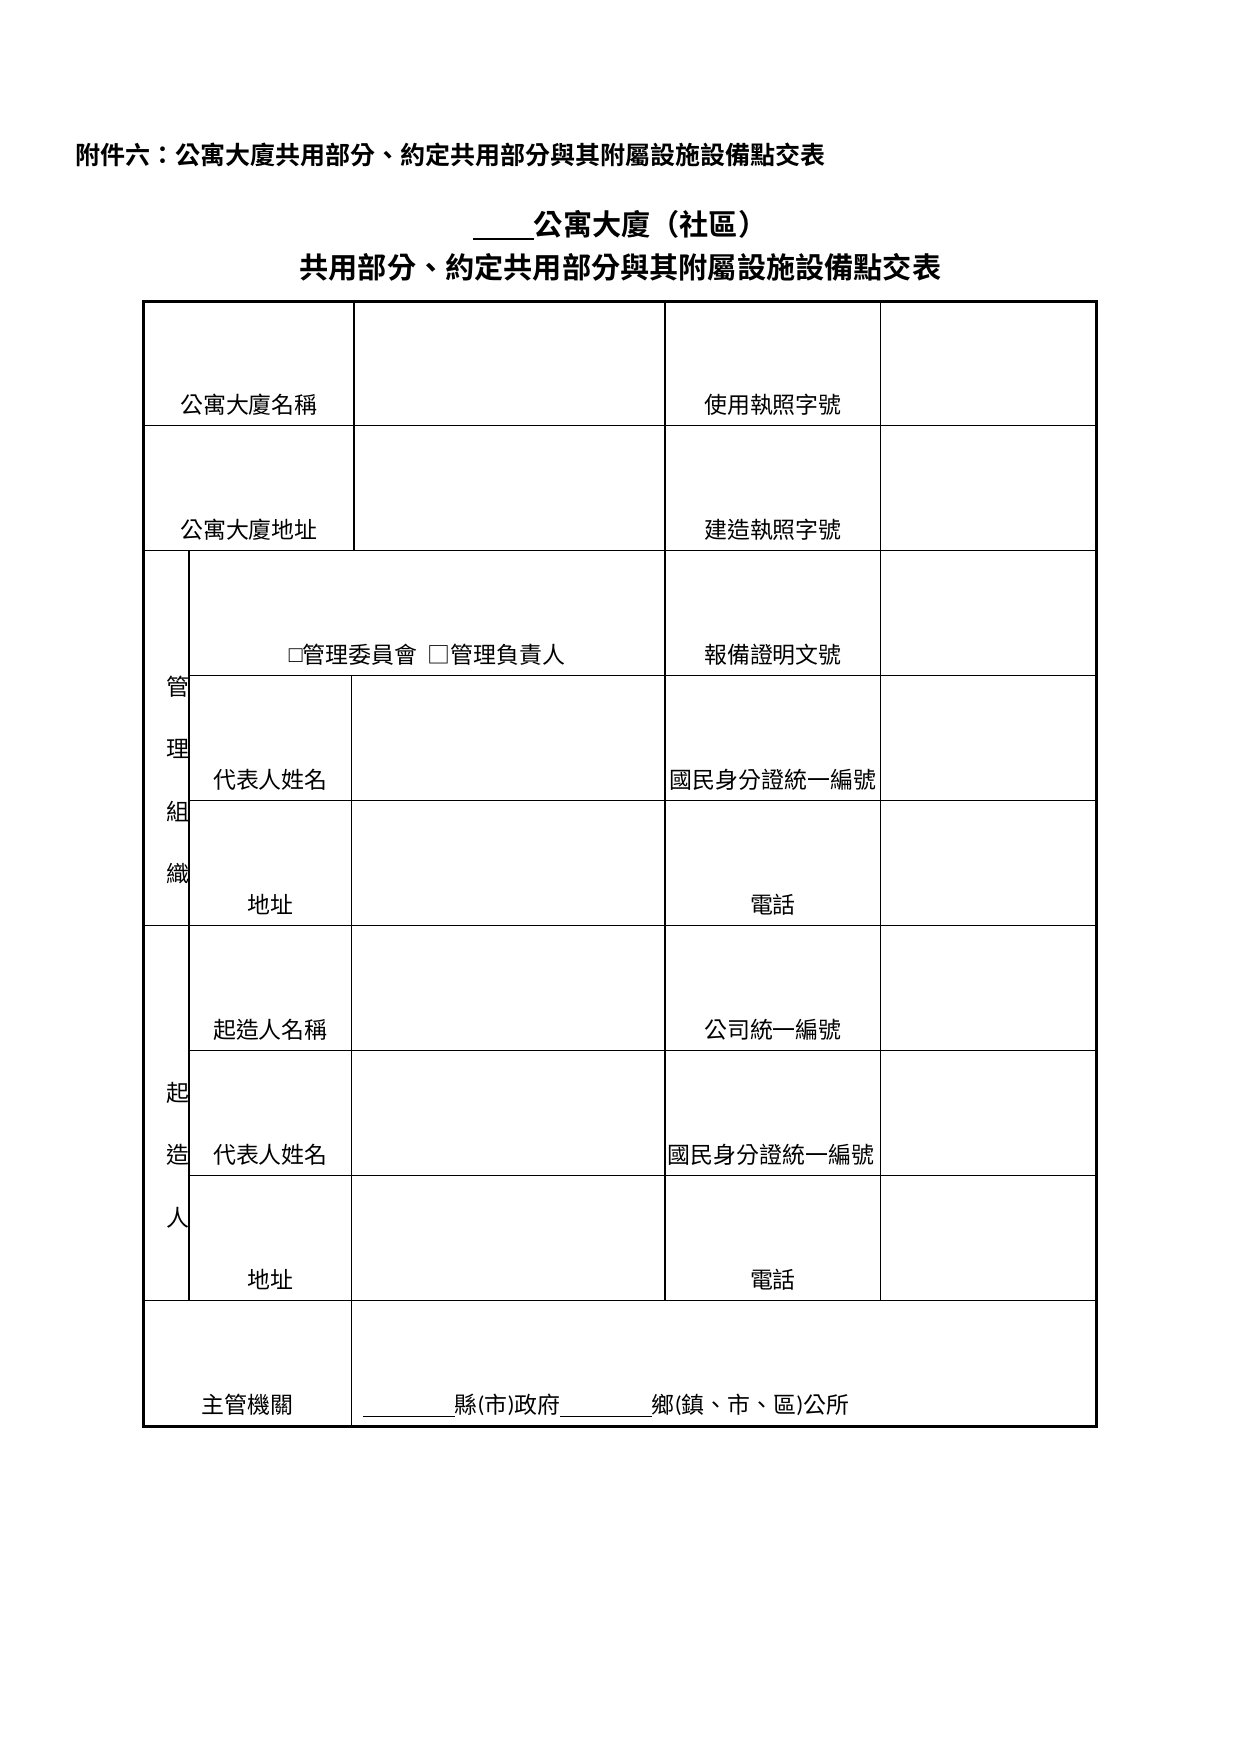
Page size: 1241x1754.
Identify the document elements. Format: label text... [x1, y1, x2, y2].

table_header [881, 303, 1095, 425]
table_cell 電話 [666, 1176, 880, 1300]
text 附件六：公寓大廈共用部分、約定共用部分與其附屬設施設備點交表 [75, 112, 1165, 175]
table_cell 報備證明文號 [666, 551, 880, 675]
table_cell 代表人姓名 [190, 676, 351, 800]
table_cell 起造人 [145, 926, 188, 1300]
table_cell 起造人名稱 [190, 926, 351, 1050]
table_cell [352, 801, 664, 925]
table_cell 縣(市)政府 鄉(鎮、市、區)公所 [352, 1301, 1095, 1425]
table_cell 國民身分證統一編號 [666, 1051, 880, 1175]
text 公寓大廈（社區） 共用部分、約定共用部分與其附屬設施設備點交表 [75, 200, 1165, 287]
table_cell [881, 926, 1095, 1050]
table_cell [881, 801, 1095, 925]
table_cell [352, 1051, 664, 1175]
table_cell [881, 1176, 1095, 1300]
table_cell [881, 676, 1095, 800]
table_cell [352, 926, 664, 1050]
table_cell [352, 1176, 664, 1300]
table_cell 電話 [666, 801, 880, 925]
table_cell [881, 551, 1095, 675]
table_cell [355, 426, 664, 550]
table_cell [881, 1051, 1095, 1175]
table_header [355, 303, 664, 425]
table_cell 管理組織 [145, 551, 188, 925]
table_cell 代表人姓名 [190, 1051, 351, 1175]
table_header 使用執照字號 [666, 303, 880, 425]
table_cell 主管機關 [145, 1301, 351, 1425]
table_cell 地址 [190, 801, 351, 925]
table_cell 建造執照字號 [666, 426, 880, 550]
table_cell 國民身分證統一編號 [666, 676, 880, 800]
table_cell 公司統一編號 [666, 926, 880, 1050]
table_cell 地址 [190, 1176, 351, 1300]
table_cell [881, 426, 1095, 550]
table_cell [352, 676, 664, 800]
table_cell □管理委員會 □管理負責人 [190, 551, 664, 675]
table_cell 公寓大廈地址 [145, 426, 353, 550]
table_header 公寓大廈名稱 [145, 303, 353, 425]
